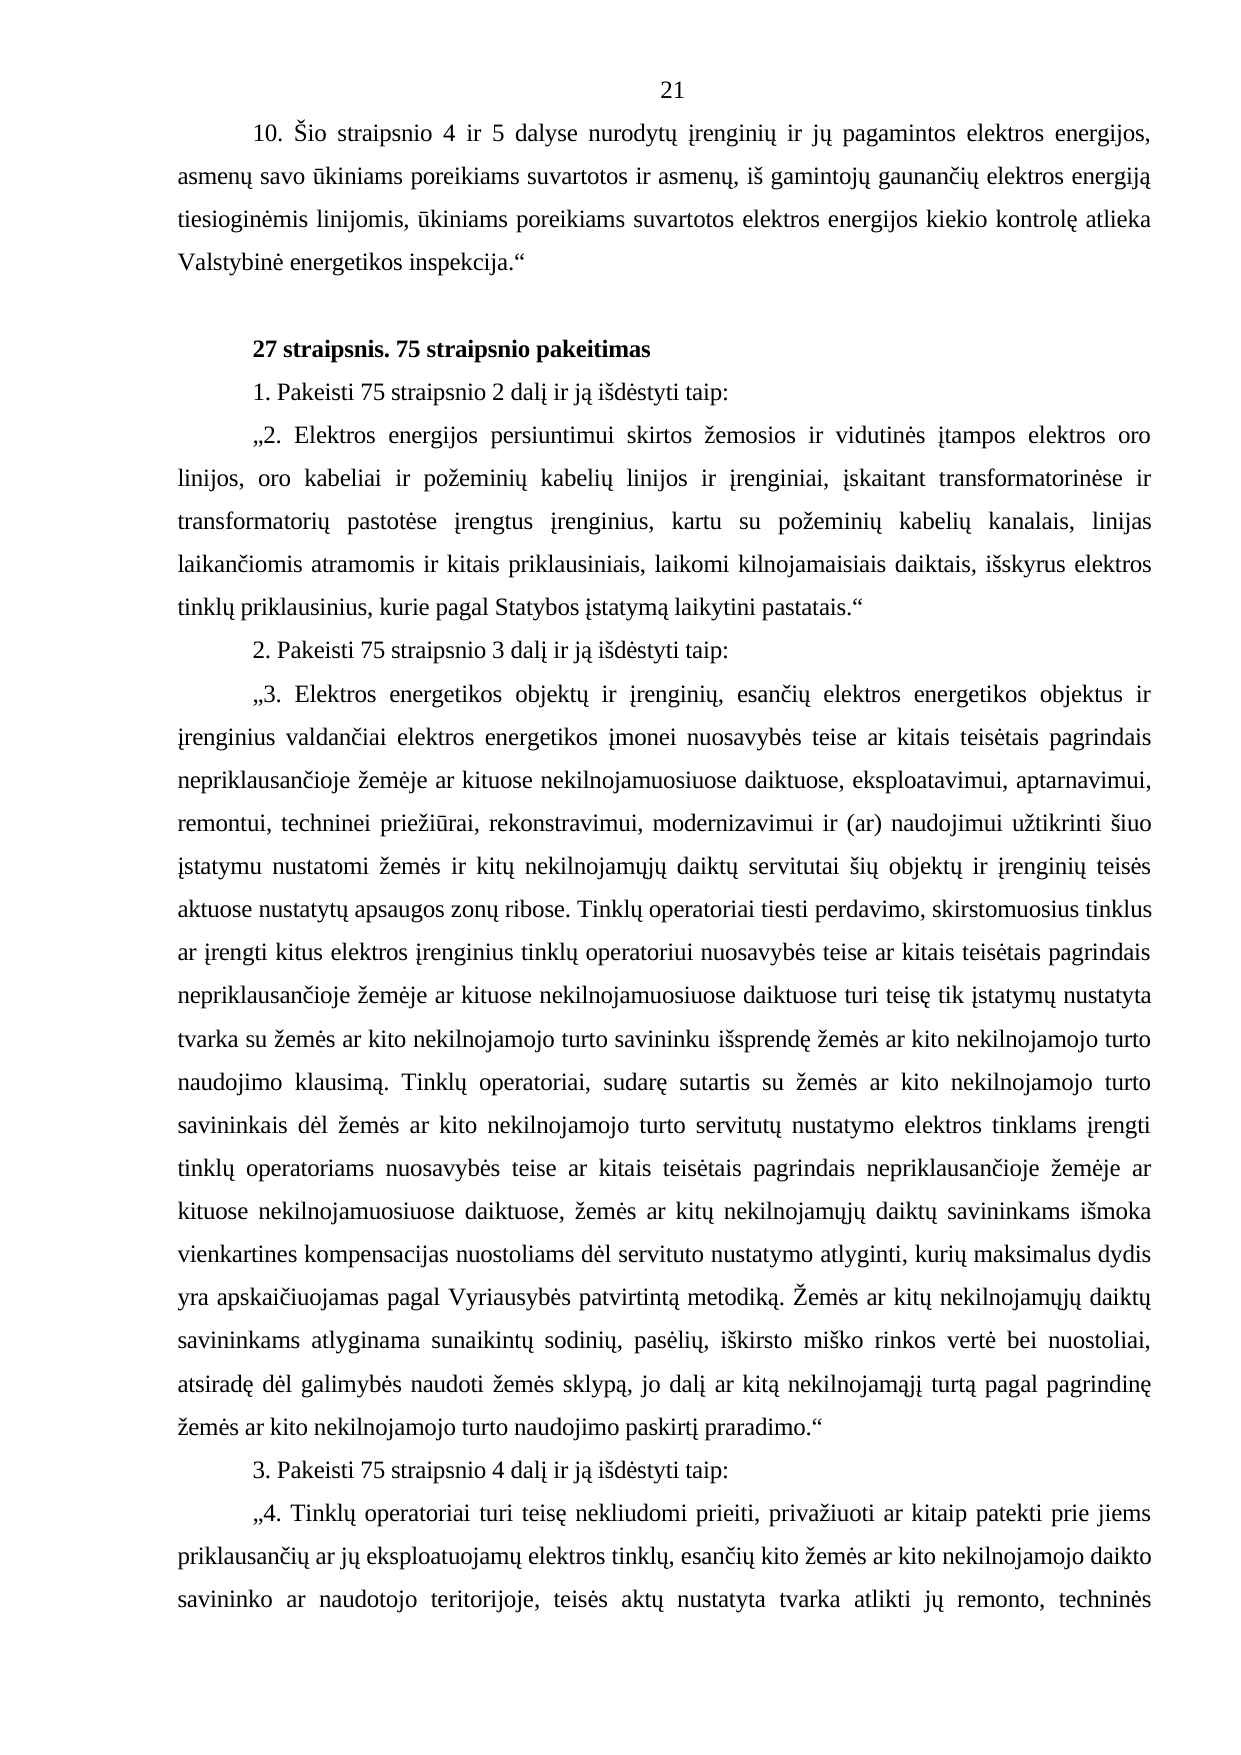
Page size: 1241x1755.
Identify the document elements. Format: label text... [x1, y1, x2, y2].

text 27 straipsnis. 75 straipsnio pakeitimas [177, 334, 1152, 362]
text „3. Elektros energetikos objektų ir įrenginių, esančių elektros energetikos objektus ir įrenginius valdančiai elektros energetikos įmonei nuosavybės teise ar kitais teisėtais pagrindais nepriklausančioje žemėje ar kituose nekilnojamuosiuose daiktuose, eksploatavimui, aptarnavimui, remontui, techninei priežiūrai, rekonstravimui, modernizavimui ir (ar) naudojimui užtikrinti šiuo įstatymu nustatomi žemės ir kitų nekilnojamųjų daiktų servitutai šių objektų ir įrenginių teisės aktuose nustatytų apsaugos zonų ribose. Tinklų operatoriai tiesti perdavimo, skirstomuosius tinklus ar įrengti kitus elektros įrenginius tinklų operatoriui nuosavybės teise ar kitais teisėtais pagrindais nepriklausančioje žemėje ar kituose nekilnojamuosiuose daiktuose turi teisę tik įstatymų nustatyta tvarka su žemės ar kito nekilnojamojo turto savininku išsprendę žemės ar kito nekilnojamojo turto naudojimo klausimą. Tinklų operatoriai, sudarę sutartis su žemės ar kito nekilnojamojo turto savininkais dėl žemės ar kito nekilnojamojo turto servitutų nustatymo elektros tinklams įrengti tinklų operatoriams nuosavybės teise ar kitais teisėtais pagrindais nepriklausančioje žemėje ar kituose nekilnojamuosiuose daiktuose, žemės ar kitų nekilnojamųjų daiktų savininkams išmoka vienkartines kompensacijas nuostoliams dėl servituto nustatymo atlyginti, kurių maksimalus dydis yra apskaičiuojamas pagal Vyriausybės patvirtintą metodiką. Žemės ar kitų nekilnojamųjų daiktų savininkams atlyginama sunaikintų sodinių, pasėlių, iškirsto miško rinkos vertė bei nuostoliai, atsiradę dėl galimybės naudoti žemės sklypą, jo dalį ar kitą nekilnojamąjį turtą pagal pagrindinę žemės ar kito nekilnojamojo turto naudojimo paskirtį praradimo.“ [177, 679, 1152, 1441]
text 1. Pakeisti 75 straipsnio 2 dalį ir ją išdėstyti taip: [177, 377, 1152, 406]
text 2. Pakeisti 75 straipsnio 3 dalį ir ją išdėstyti taip: [177, 636, 1152, 664]
text „4. Tinklų operatoriai turi teisę nekliudomi prieiti, privažiuoti ar kitaip patekti prie jiems priklausančių ar jų eksploatuojamų elektros tinklų, esančių kito žemės ar kito nekilnojamojo daikto savininko ar naudotojo teritorijoje, teisės aktų nustatyta tvarka atlikti jų remonto, techninės [177, 1498, 1152, 1613]
text 3. Pakeisti 75 straipsnio 4 dalį ir ją išdėstyti taip: [177, 1455, 1152, 1484]
text „2. Elektros energijos persiuntimui skirtos žemosios ir vidutinės įtampos elektros oro linijos, oro kabeliai ir požeminių kabelių linijos ir įrenginiai, įskaitant transformatorinėse ir transformatorių pastotėse įrengtus įrenginius, kartu su požeminių kabelių kanalais, linijas laikančiomis atramomis ir kitais priklausiniais, laikomi kilnojamaisiais daiktais, išskyrus elektros tinklų priklausinius, kurie pagal Statybos įstatymą laikytini pastatais.“ [177, 420, 1152, 621]
text 10. Šio straipsnio 4 ir 5 dalyse nurodytų įrenginių ir jų pagamintos elektros energijos, asmenų savo ūkiniams poreikiams suvartotos ir asmenų, iš gamintojų gaunančių elektros energiją tiesioginėmis linijomis, ūkiniams poreikiams suvartotos elektros energijos kiekio kontrolę atlieka Valstybinė energetikos inspekcija.“ [177, 118, 1152, 276]
